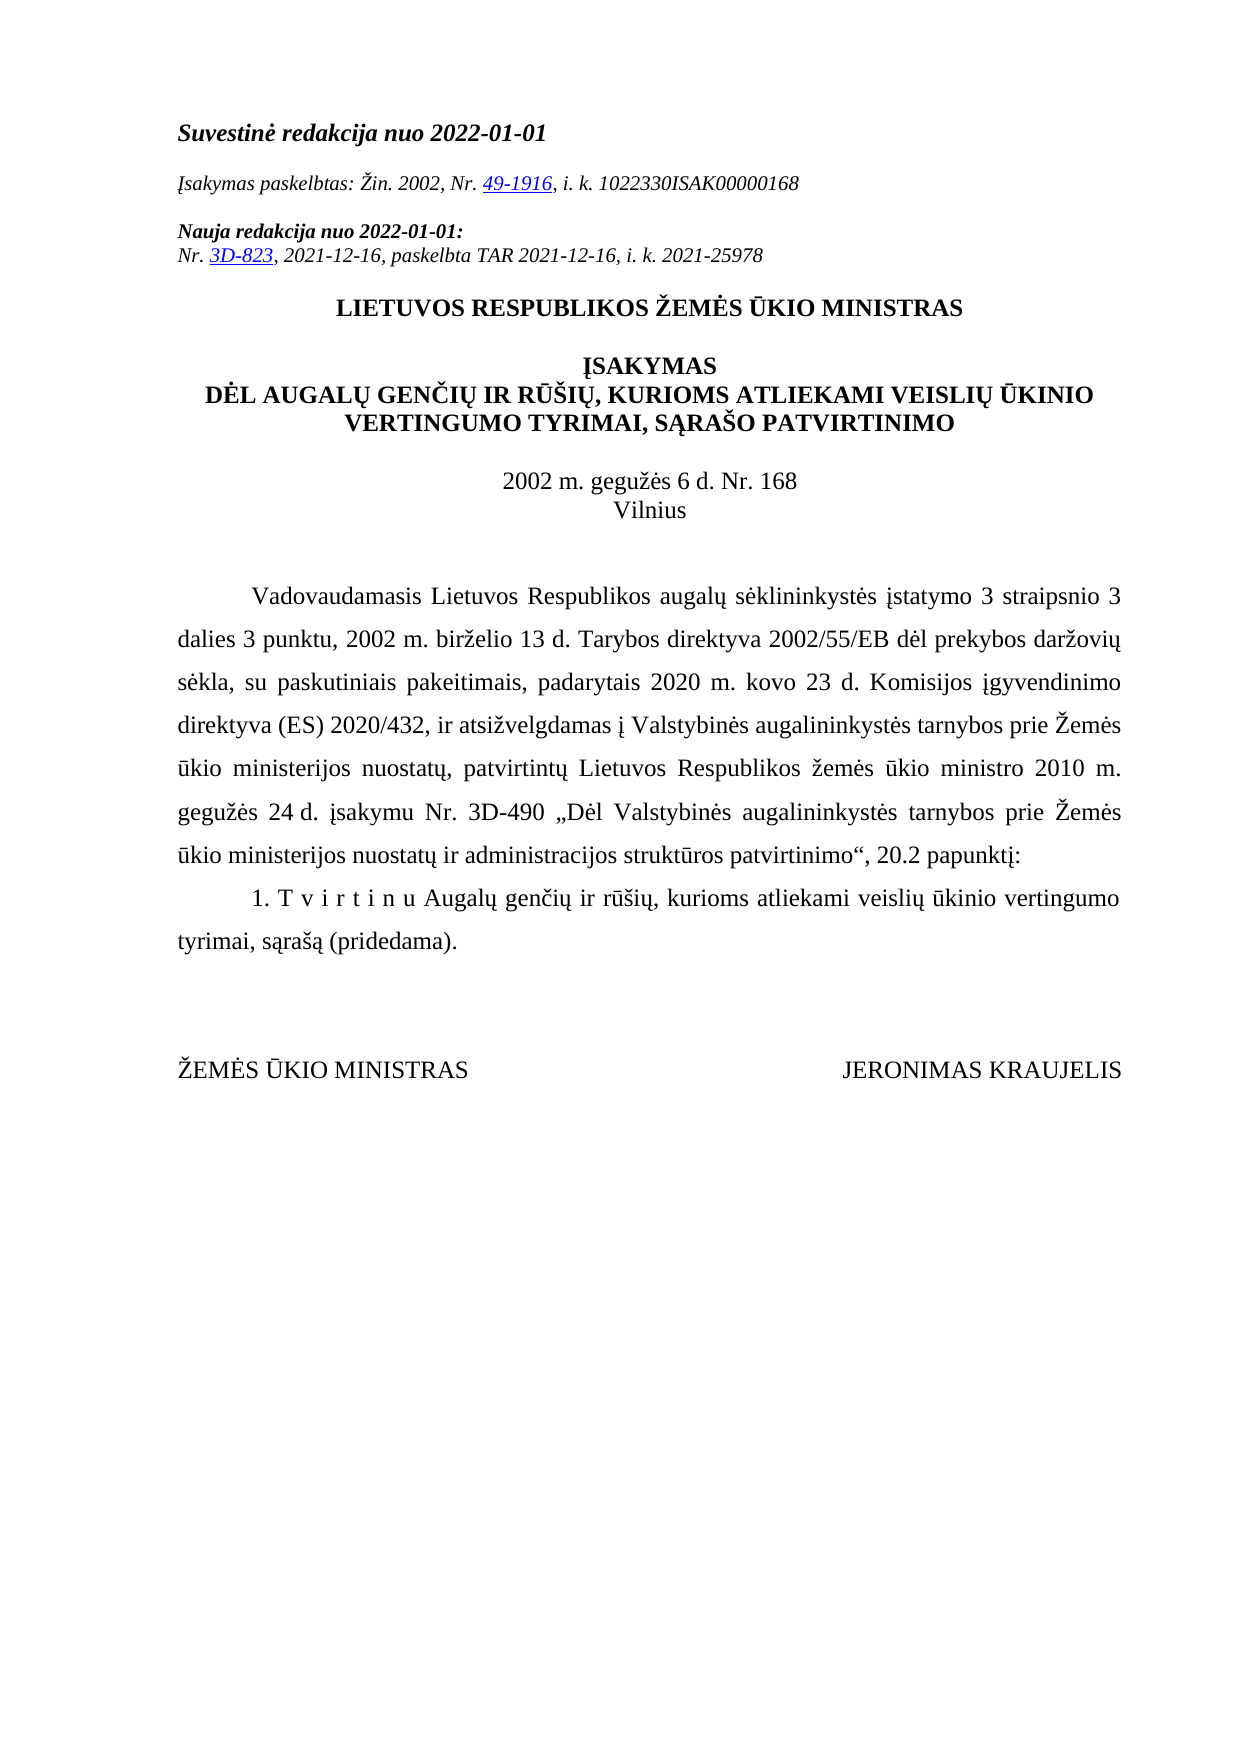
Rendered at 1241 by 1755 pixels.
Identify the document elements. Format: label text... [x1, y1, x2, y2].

text DĖL AUGALŲ GENČIŲ IR RŪŠIŲ, KURIOMS ATLIEKAMI VEISLIŲ ŪKINIO VERTINGUMO TYRIMAI, SĄRAŠO PATVIRTINIMO [177, 380, 1122, 437]
text Suvestinė redakcija nuo 2022-01-01 [177, 118, 1122, 147]
text ŽEMĖS ŪKIO MINISTRAS JERONIMAS KRAUJELIS [177, 1055, 1122, 1084]
text Nr. 3D-823, 2021-12-16, paskelbta TAR 2021-12-16, i. k. 2021-25978 [177, 243, 1122, 267]
text Vilnius [177, 495, 1122, 523]
text Nauja redakcija nuo 2022-01-01: [177, 219, 1122, 243]
text Vadovaudamasis Lietuvos Respublikos augalų sėklininkystės įstatymo 3 straipsnio 3 dalies 3 punktu, 2002 m. birželio 13 d. Tarybos direktyva 2002/55/EB dėl prekybos daržovių sėkla, su paskutiniais pakeitimais, padarytais 2020 m. kovo 23 d. Komisijos įgyvendinimo direktyva (ES) 2020/432, ir atsižvelgdamas į Valstybinės augalininkystės tarnybos prie Žemės ūkio ministerijos nuostatų, patvirtintų Lietuvos Respublikos žemės ūkio ministro 2010 m. gegužės 24 d. įsakymu Nr. 3D-490 „Dėl Valstybinės augalininkystės tarnybos prie Žemės ūkio ministerijos nuostatų ir administracijos struktūros patvirtinimo“, 20.2 papunktį: [177, 581, 1122, 868]
text Įsakymas paskelbtas: Žin. 2002, Nr. 49-1916, i. k. 1022330ISAK00000168 [177, 171, 1122, 195]
text ĮSAKYMAS [177, 351, 1122, 380]
text LIETUVOS RESPUBLIKOS ŽEMĖS ŪKIO MINISTRAS [177, 293, 1122, 322]
text 2002 m. gegužės 6 d. Nr. 168 [177, 466, 1122, 495]
text 1. T v i r t i n u Augalų genčių ir rūšių, kurioms atliekami veislių ūkinio vertingumo tyrimai, sąrašą (pridedama). [177, 883, 1122, 955]
